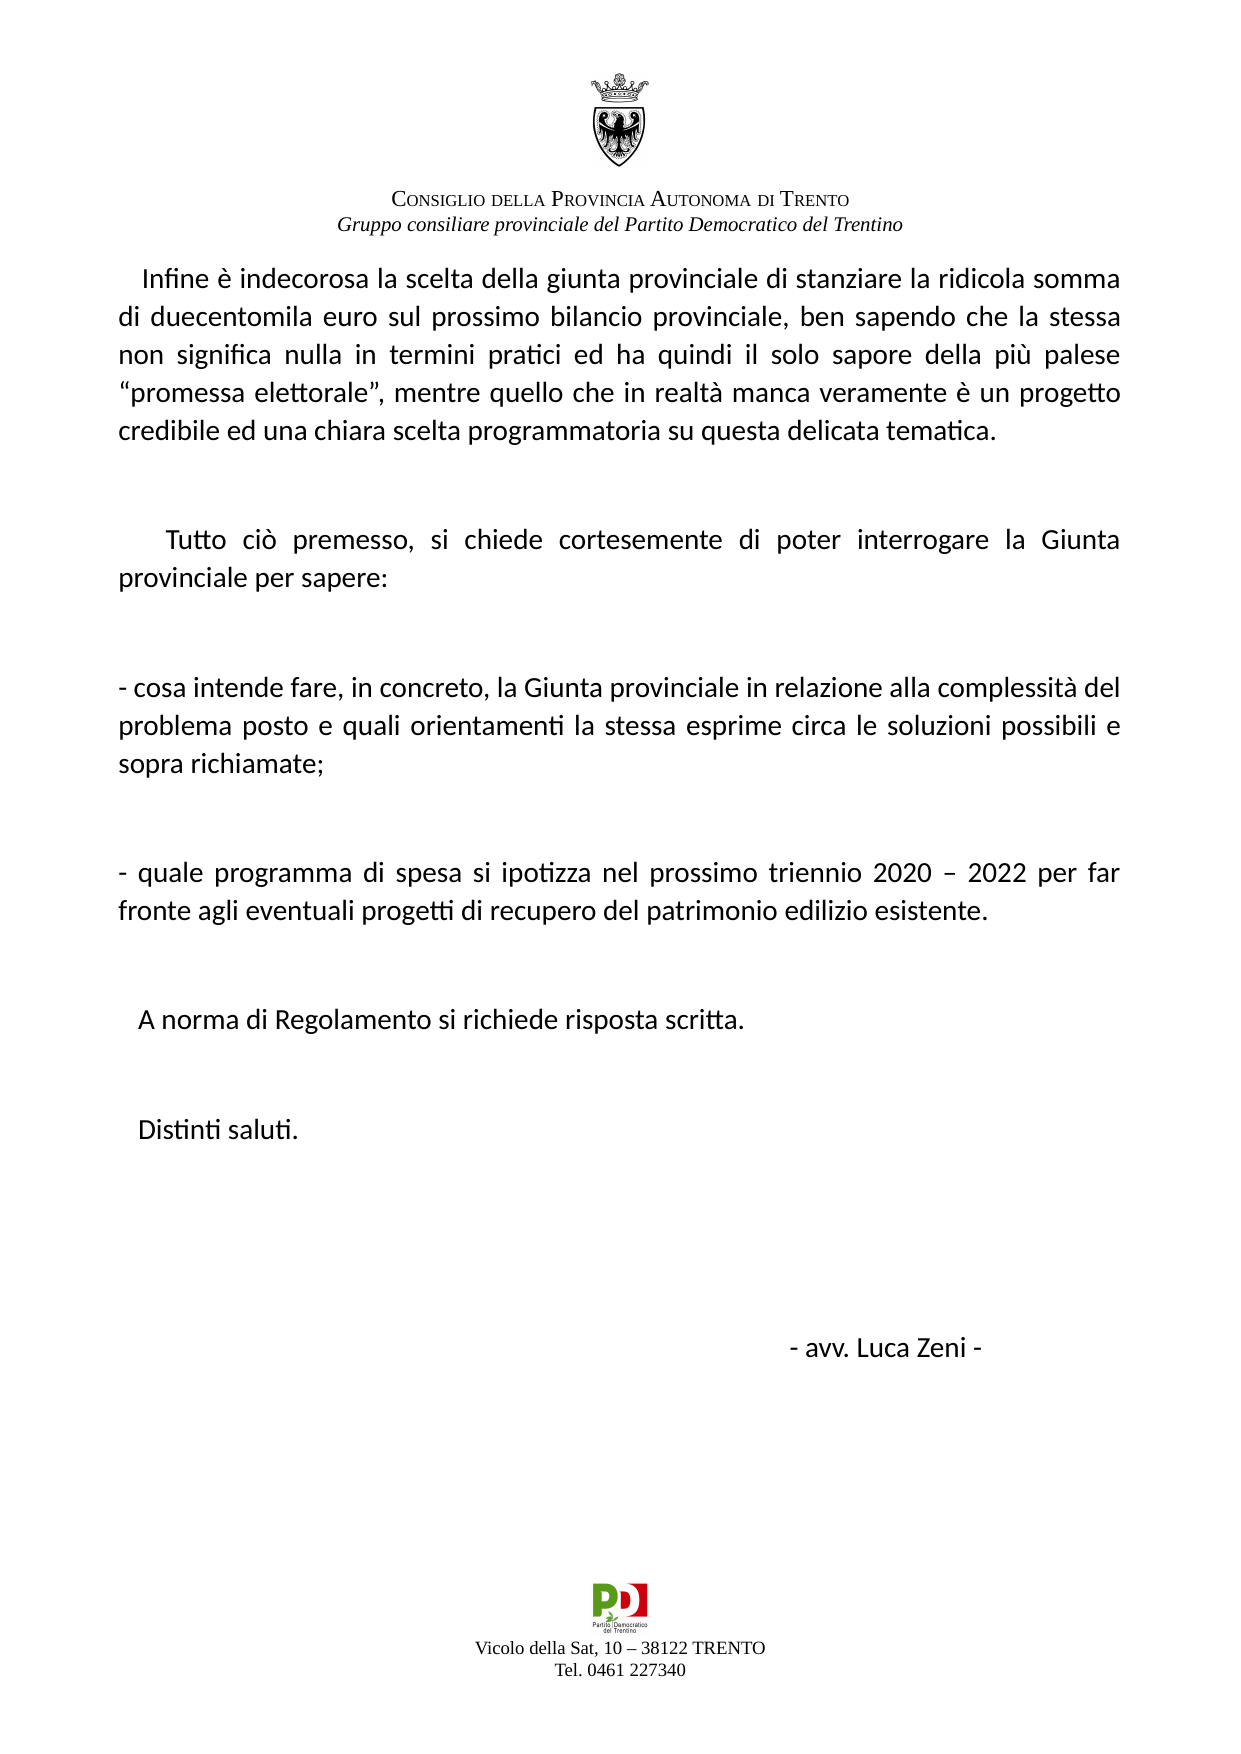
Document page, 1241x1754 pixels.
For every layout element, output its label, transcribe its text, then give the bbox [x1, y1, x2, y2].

text A norma di Regolamento si richiede risposta scritta. [118, 1001, 1122, 1037]
text - avv. Luca Zeni - [118, 1329, 1122, 1365]
text - cosa intende fare, in concreto, la Giunta provinciale in relazione alla complessità del problema posto e quali orientamenti la stessa esprime circa le soluzioni possibili e sopra richiamate; [118, 669, 1122, 780]
text Tutto ciò premesso, si chiede cortesemente di poter interrogare la Giunta provinciale per sapere: [118, 521, 1122, 595]
picture [590, 1581, 650, 1637]
text Infine è indecorosa la scelta della giunta provinciale di stanziare la ridicola somma di duecentomila euro sul prossimo bilancio provinciale, ben sapendo che la stessa non significa nulla in termini pratici ed ha quindi il solo sapore della più palese “promessa elettorale”, mentre quello che in realtà manca veramente è un progetto credibile ed una chiara scelta programmatoria su questa delicata tematica. [118, 260, 1122, 447]
text Distinti saluti. [118, 1111, 1122, 1146]
text - quale programma di spesa si ipotizza nel prossimo triennio 2020 – 2022 per far fronte agli eventuali progetti di recupero del patrimonio edilizio esistente. [118, 854, 1122, 928]
picture [590, 73, 650, 167]
